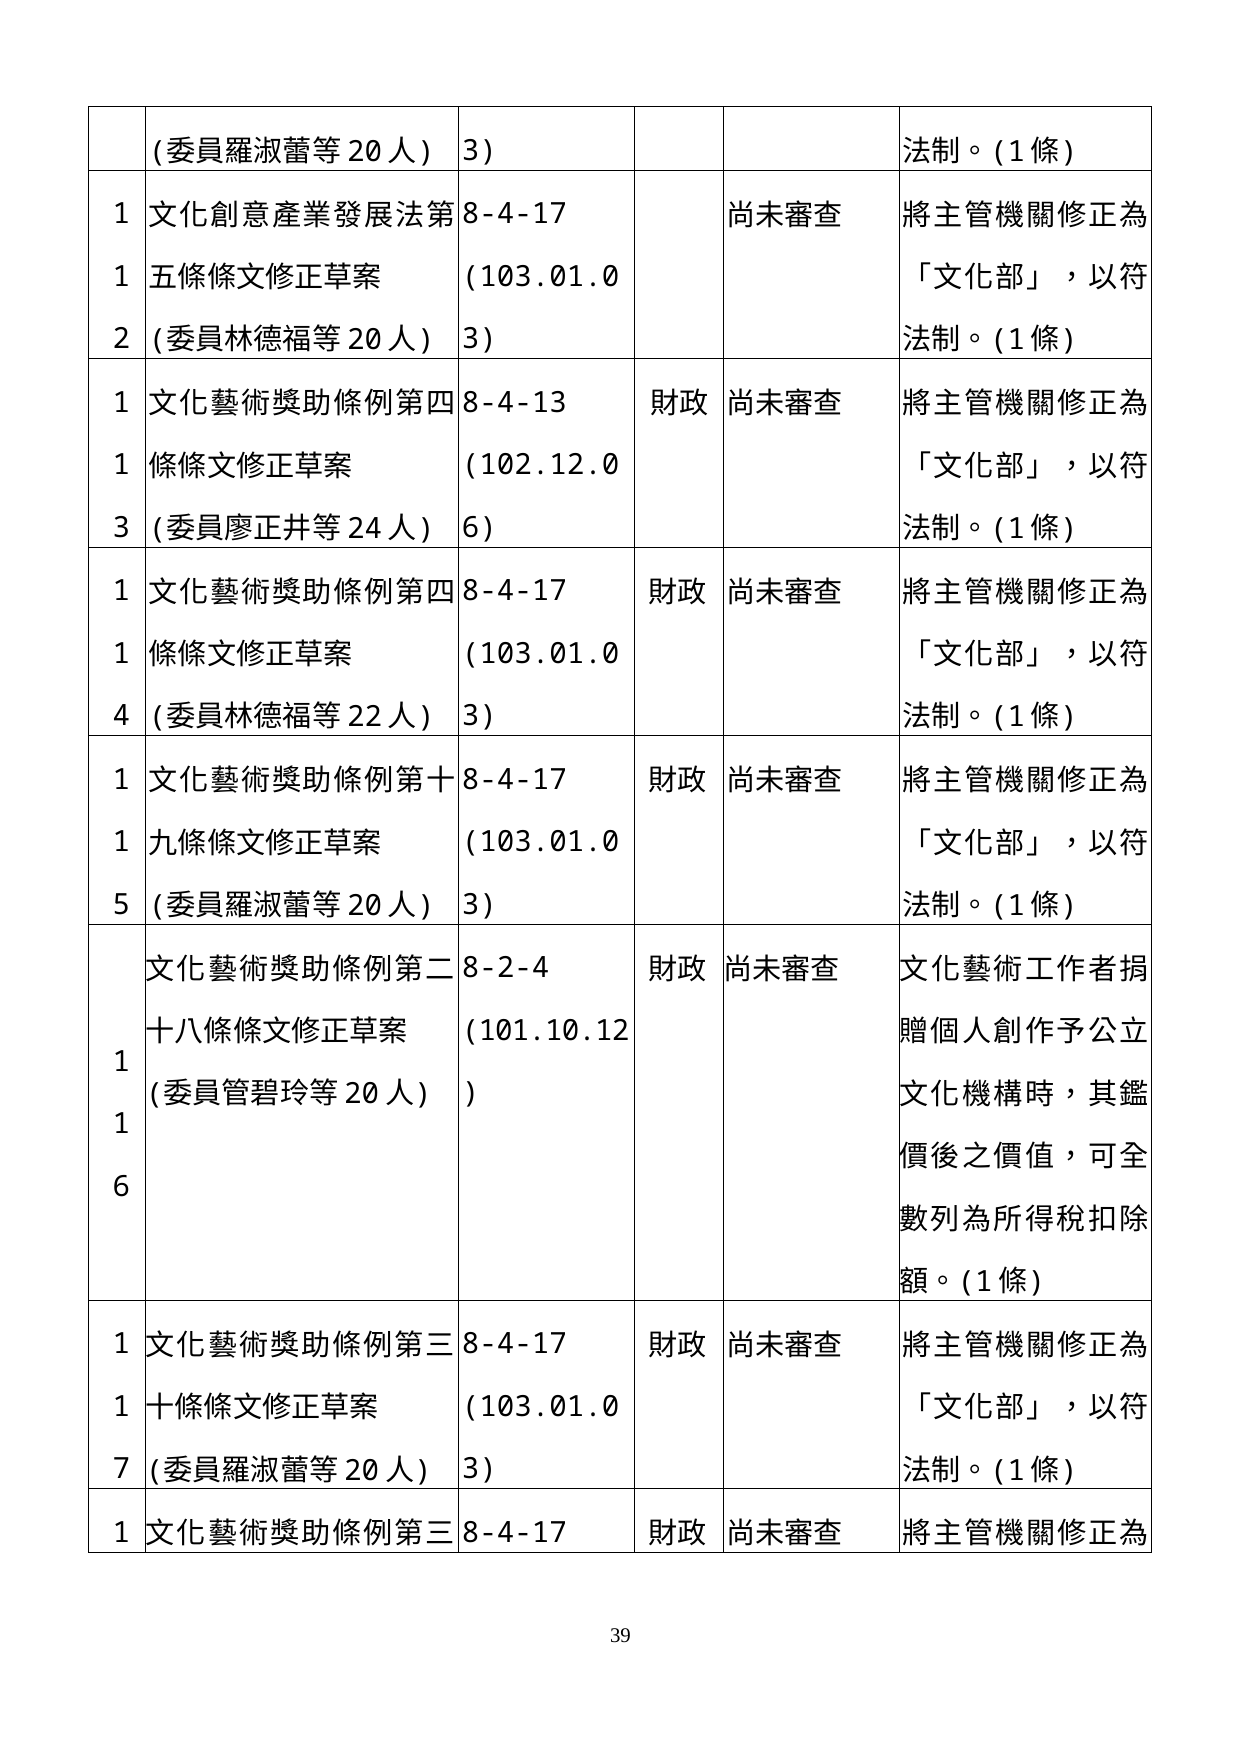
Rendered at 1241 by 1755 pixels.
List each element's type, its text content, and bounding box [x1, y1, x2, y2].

table_cell [89, 1301, 145, 1488]
table_cell [89, 736, 145, 924]
table_cell 8-4-17 [459, 1489, 634, 1552]
table_cell 將主管機關修正為「文化部」，以符法制。(1條) [900, 736, 1151, 924]
table_cell [89, 107, 145, 169]
table_cell 文化藝術獎助條例第三 [146, 1489, 458, 1552]
table_cell 文化藝術獎助條例第四條條文修正草案 (委員廖正井等24人) [146, 359, 458, 547]
table_cell 3) [459, 107, 634, 169]
table_cell [635, 107, 723, 169]
table_cell 文化藝術獎助條例第十九條條文修正草案 (委員羅淑蕾等20人) [146, 736, 458, 924]
table_cell 8-4-17 (103.01.03) [459, 1301, 634, 1488]
table_cell 將主管機關修正為 [900, 1489, 1151, 1552]
table_cell [89, 1489, 145, 1552]
table_cell [724, 107, 899, 169]
table_cell 財政 [635, 1301, 723, 1488]
table_cell 法制。(1條) [900, 107, 1151, 169]
table_cell 文化創意產業發展法第五條條文修正草案 (委員林德福等20人) [146, 171, 458, 358]
table_cell 財政 [635, 1489, 723, 1552]
table_cell 財政 [635, 548, 723, 735]
table_cell 尚未審查 [724, 548, 899, 735]
table_cell 尚未審查 [724, 1301, 899, 1488]
table_cell (委員羅淑蕾等20人) [146, 107, 458, 169]
table_cell [89, 548, 145, 735]
table_cell 將主管機關修正為「文化部」，以符法制。(1條) [900, 171, 1151, 358]
table_cell [89, 925, 145, 1300]
table_cell 尚未審查 [724, 736, 899, 924]
table_cell 尚未審查 [724, 925, 899, 1300]
table_cell 將主管機關修正為「文化部」，以符法制。(1條) [900, 1301, 1151, 1488]
table_cell 將主管機關修正為「文化部」，以符法制。(1條) [900, 359, 1151, 547]
table_cell 財政 [635, 736, 723, 924]
table_cell 8-4-17 (103.01.03) [459, 548, 634, 735]
table_cell 文化藝術獎助條例第二十八條條文修正草案 (委員管碧玲等20人) [146, 925, 458, 1300]
table_cell [635, 171, 723, 358]
table_cell 8-4-17 (103.01.03) [459, 171, 634, 358]
table_cell 文化藝術工作者捐贈個人創作予公立文化機構時，其鑑價後之價值，可全數列為所得稅扣除額。(1條) [900, 925, 1151, 1300]
table_cell 8-4-13 (102.12.06) [459, 359, 634, 547]
table_cell [89, 171, 145, 358]
table_cell 財政 [635, 925, 723, 1300]
table_cell [89, 359, 145, 547]
table_cell 尚未審查 [724, 171, 899, 358]
table_cell 文化藝術獎助條例第三十條條文修正草案 (委員羅淑蕾等20人) [146, 1301, 458, 1488]
table_cell 文化藝術獎助條例第四條條文修正草案 (委員林德福等22人) [146, 548, 458, 735]
table_cell 將主管機關修正為「文化部」，以符法制。(1條) [900, 548, 1151, 735]
table_cell 8-2-4 (101.10.12) [459, 925, 634, 1300]
table_cell 尚未審查 [724, 359, 899, 547]
table_cell 尚未審查 [724, 1489, 899, 1552]
table_cell 8-4-17 (103.01.03) [459, 736, 634, 924]
table_cell 財政 [635, 359, 723, 547]
